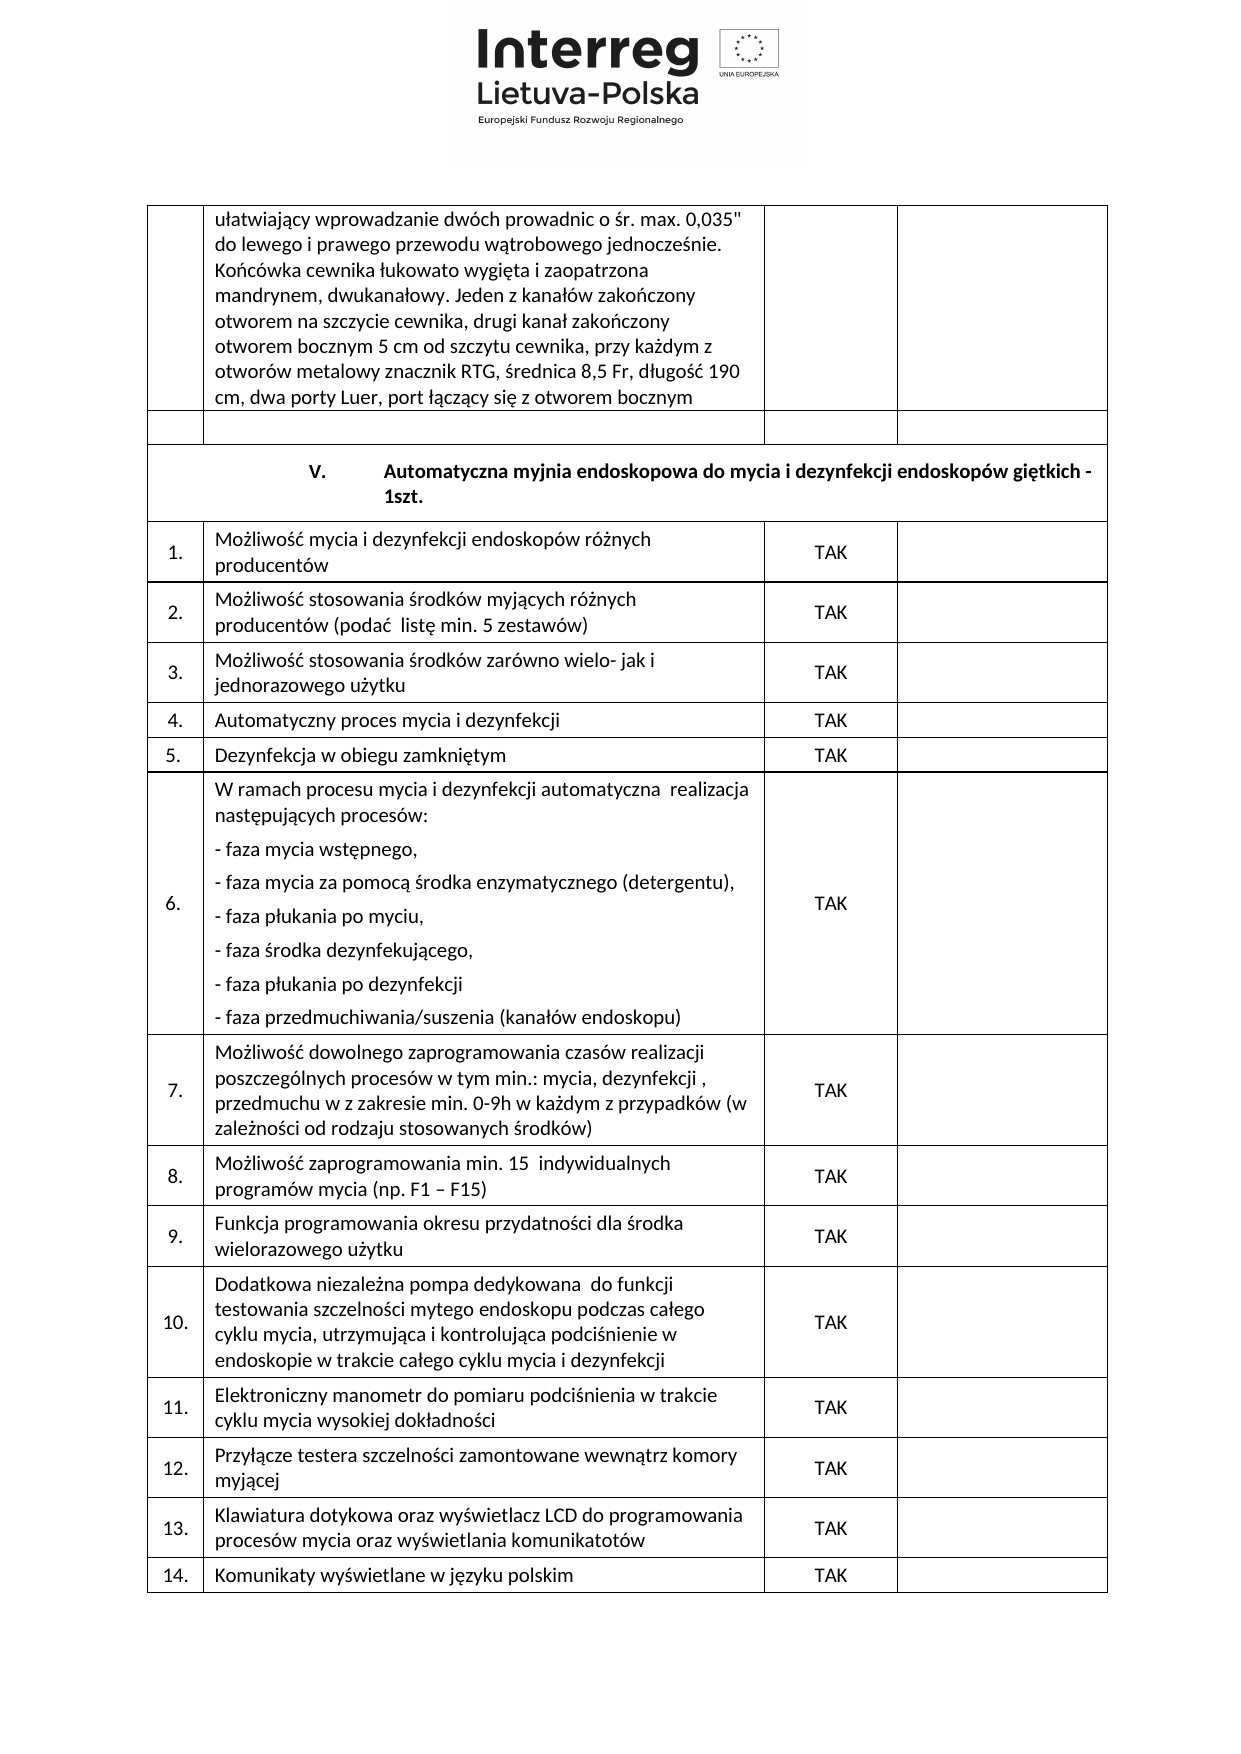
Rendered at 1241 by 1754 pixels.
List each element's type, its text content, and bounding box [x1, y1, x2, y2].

table_cell [898, 411, 1107, 444]
table_cell Automatyczny proces mycia i dezynfekcji [204, 703, 764, 737]
table_cell Możliwość zaprogramowania min. 15 indywidualnych programów mycia (np. F1 – F15) [204, 1146, 764, 1205]
table_cell W ramach procesu mycia i dezynfekcji automatyczna realizacja następujących procesów: - faza mycia wstępnego, - faza mycia za pomocą środka enzymatycznego (detergentu), - faza płukania po myciu, - faza środka dezynfekującego, - faza płukania po dezynfekcji - faza przedmuchiwania/suszenia (kanałów endoskopu) [204, 773, 764, 1034]
table_cell TAK [765, 1498, 897, 1557]
table_cell [898, 643, 1107, 702]
table_cell [898, 583, 1107, 642]
table_cell TAK [765, 1206, 897, 1266]
table_cell ułatwiający wprowadzanie dwóch prowadnic o śr. max. 0,035" do lewego i prawego przewodu wątrobowego jednocześnie. Końcówka cewnika łukowato wygięta i zaopatrzona mandrynem, dwukanałowy. Jeden z kanałów zakończony otworem na szczycie cewnika, drugi kanał zakończony otworem bocznym 5 cm od szczytu cewnika, przy każdym z otworów metalowy znacznik RTG, średnica 8,5 Fr, długość 190 cm, dwa porty Luer, port łączący się z otworem bocznym [204, 206, 764, 409]
table_cell Możliwość stosowania środków zarówno wielo- jak i jednorazowego użytku [204, 643, 764, 702]
table_cell [148, 411, 203, 444]
table_cell TAK [765, 703, 897, 737]
table_cell TAK [765, 1558, 897, 1592]
table_cell Możliwość mycia i dezynfekcji endoskopów różnych producentów [204, 522, 764, 581]
table_cell 7. [148, 1035, 203, 1145]
table_cell TAK [765, 738, 897, 771]
table_cell 11. [148, 1378, 203, 1437]
table_cell [898, 1378, 1107, 1437]
table_cell Komunikaty wyświetlane w języku polskim [204, 1558, 764, 1592]
table_cell 14. [148, 1558, 203, 1592]
picture [449, 0, 808, 169]
table_cell 8. [148, 1146, 203, 1205]
table_cell 6. [148, 773, 203, 1034]
table_cell TAK [765, 1267, 897, 1377]
table_cell Dodatkowa niezależna pompa dedykowana do funkcji testowania szczelności mytego endoskopu podczas całego cyklu mycia, utrzymująca i kontrolująca podciśnienie w endoskopie w trakcie całego cyklu mycia i dezynfekcji [204, 1267, 764, 1377]
table_cell TAK [765, 773, 897, 1034]
table_cell 1. [148, 522, 203, 581]
table_cell TAK [765, 643, 897, 702]
table_cell 9. [148, 1206, 203, 1266]
table_cell [898, 1438, 1107, 1497]
table_cell [898, 206, 1107, 409]
table_cell Dezynfekcja w obiegu zamkniętym [204, 738, 764, 771]
table_cell 12. [148, 1438, 203, 1497]
table_cell [898, 1498, 1107, 1557]
table_cell TAK [765, 1146, 897, 1205]
table_cell Funkcja programowania okresu przydatności dla środka wielorazowego użytku [204, 1206, 764, 1266]
table_cell 13. [148, 1498, 203, 1557]
table_cell [898, 738, 1107, 771]
table_cell Klawiatura dotykowa oraz wyświetlacz LCD do programowania procesów mycia oraz wyświetlania komunikatotów [204, 1498, 764, 1557]
table_cell Automatyczna myjnia endoskopowa do mycia i dezynfekcji endoskopów giętkich - 1szt. [148, 445, 1107, 521]
table_cell TAK [765, 1035, 897, 1145]
table_cell [148, 206, 203, 409]
table_cell TAK [765, 1378, 897, 1437]
table_cell Możliwość stosowania środków myjących różnych producentów (podać listę min. 5 zestawów) [204, 583, 764, 642]
table_cell [898, 522, 1107, 581]
table_cell [898, 703, 1107, 737]
table_cell Przyłącze testera szczelności zamontowane wewnątrz komory myjącej [204, 1438, 764, 1497]
table_cell [898, 773, 1107, 1034]
table_cell [765, 206, 897, 409]
table_cell 5. [148, 738, 203, 771]
table_cell 4. [148, 703, 203, 737]
table_cell TAK [765, 583, 897, 642]
table_cell Możliwość dowolnego zaprogramowania czasów realizacji poszczególnych procesów w tym min.: mycia, dezynfekcji , przedmuchu w z zakresie min. 0-9h w każdym z przypadków (w zależności od rodzaju stosowanych środków) [204, 1035, 764, 1145]
table_cell 2. [148, 583, 203, 642]
table_cell [204, 411, 764, 444]
table_cell TAK [765, 522, 897, 581]
table_cell TAK [765, 1438, 897, 1497]
table_cell [898, 1035, 1107, 1145]
table_cell 3. [148, 643, 203, 702]
table_cell [898, 1267, 1107, 1377]
table_cell [898, 1558, 1107, 1592]
table_cell 10. [148, 1267, 203, 1377]
table_cell [898, 1146, 1107, 1205]
table_cell [898, 1206, 1107, 1266]
table_cell [765, 411, 897, 444]
table_cell Elektroniczny manometr do pomiaru podciśnienia w trakcie cyklu mycia wysokiej dokładności [204, 1378, 764, 1437]
